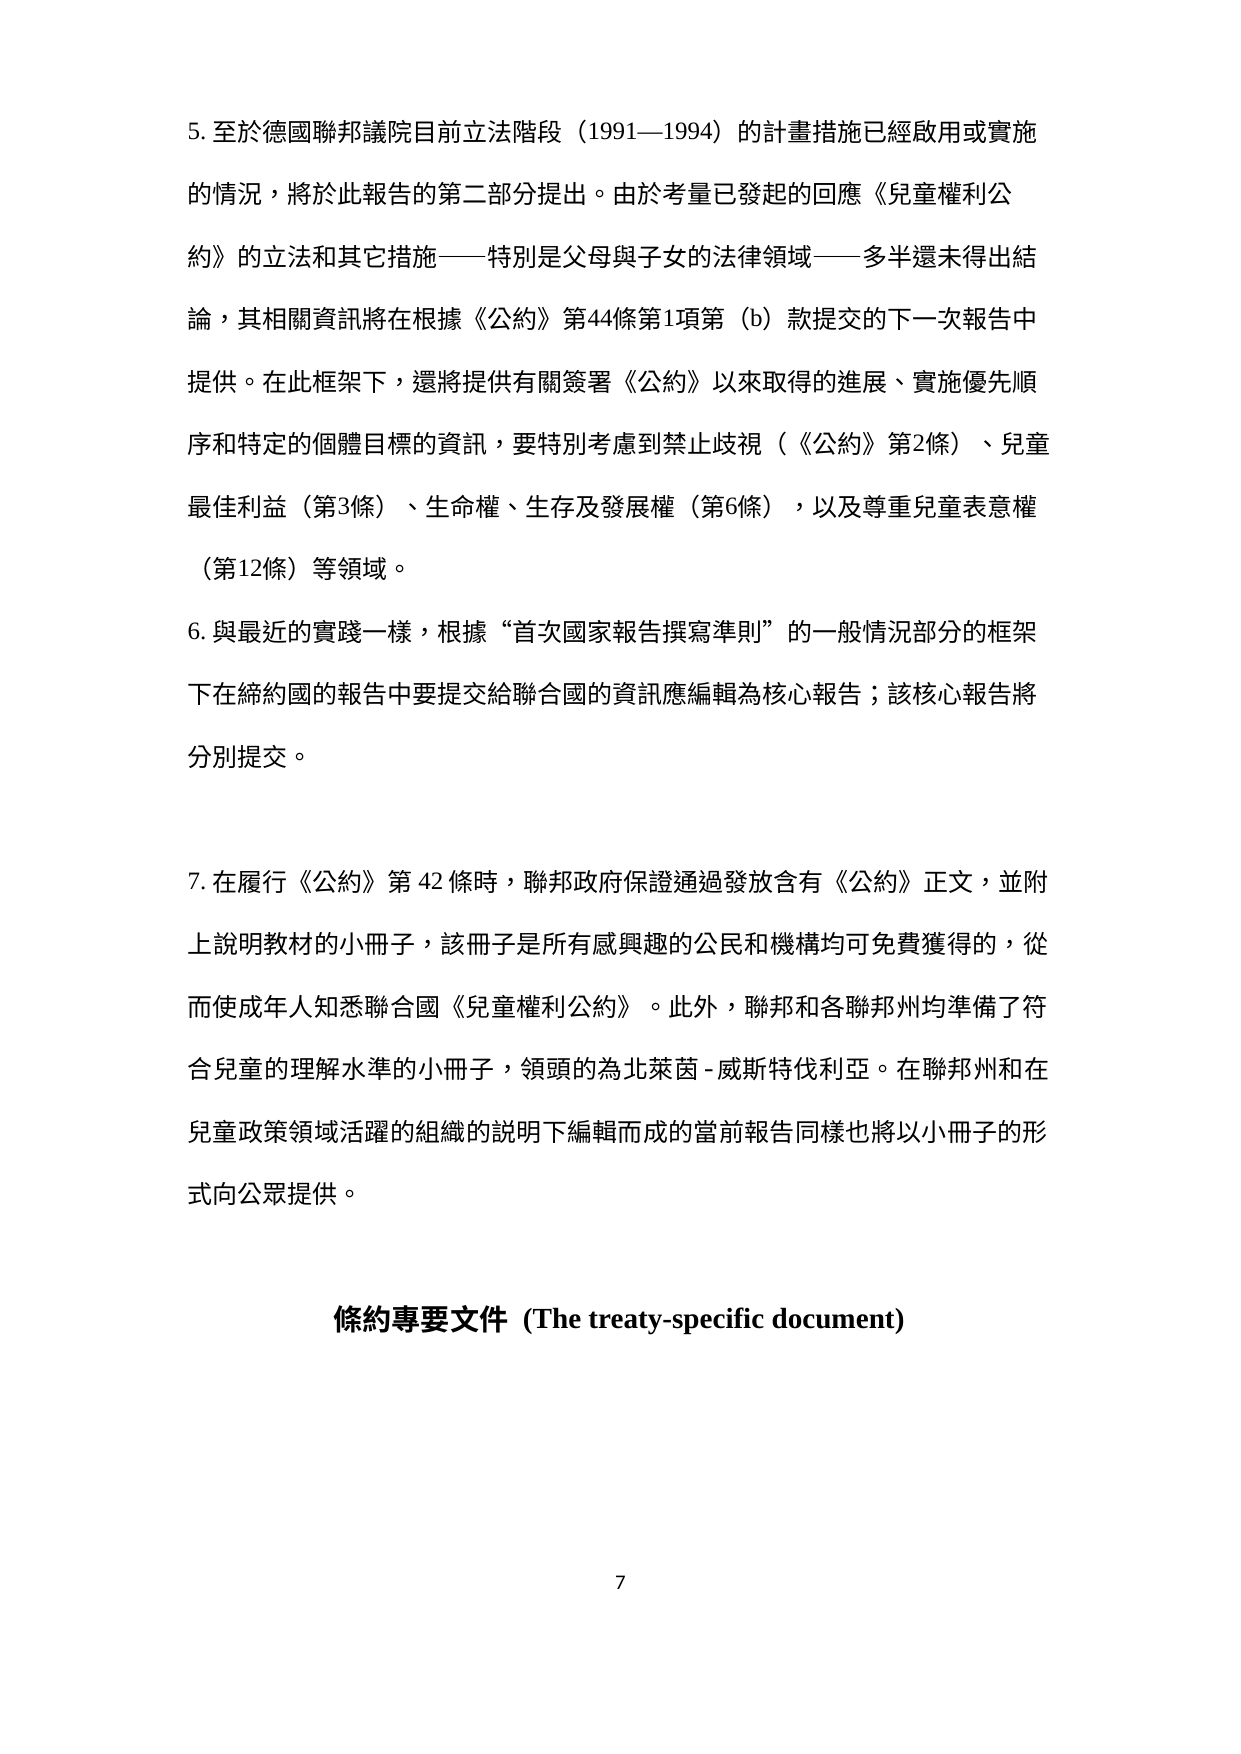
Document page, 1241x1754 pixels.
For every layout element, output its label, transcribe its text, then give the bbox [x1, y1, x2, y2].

text 5. 至於德國聯邦議院目前立法階段（1991—1994）的計畫措施已經啟用或實施的情況，將於此報告的第二部分提出。由於考量已發起的回應《兒童權利公約》的立法和其它措施——特別是父母與子女的法律領域——多半還未得出結論，其相關資訊將在根據《公約》第44條第1項第（b）款提交的下一次報告中提供。在此框架下，還將提供有關簽署《公約》以來取得的進展、實施優先順序和特定的個體目標的資訊，要特別考慮到禁止歧視（《公約》第2條）、兒童最佳利益（第3條）、生命權、生存及發展權（第6條），以及尊重兒童表意權（第12條）等領域。 [187, 89, 1053, 589]
text 7. 在履行《公約》第42條時，聯邦政府保證通過發放含有《公約》正文，並附上說明教材的小冊子，該冊子是所有感興趣的公民和機構均可免費獲得的，從而使成年人知悉聯合國《兒童權利公約》。此外，聯邦和各聯邦州均準備了符合兒童的理解水準的小冊子，領頭的為北萊茵-威斯特伐利亞。在聯邦州和在兒童政策領域活躍的組織的説明下編輯而成的當前報告同樣也將以小冊子的形式向公眾提供。 [187, 839, 1050, 1214]
text 條約專要文件 (The treaty-specific document) [187, 1276, 1050, 1339]
text 6. 與最近的實踐一樣，根據“首次國家報告撰寫準則”的一般情況部分的框架下在締約國的報告中要提交給聯合國的資訊應編輯為核心報告；該核心報告將分別提交。 [187, 589, 1053, 776]
